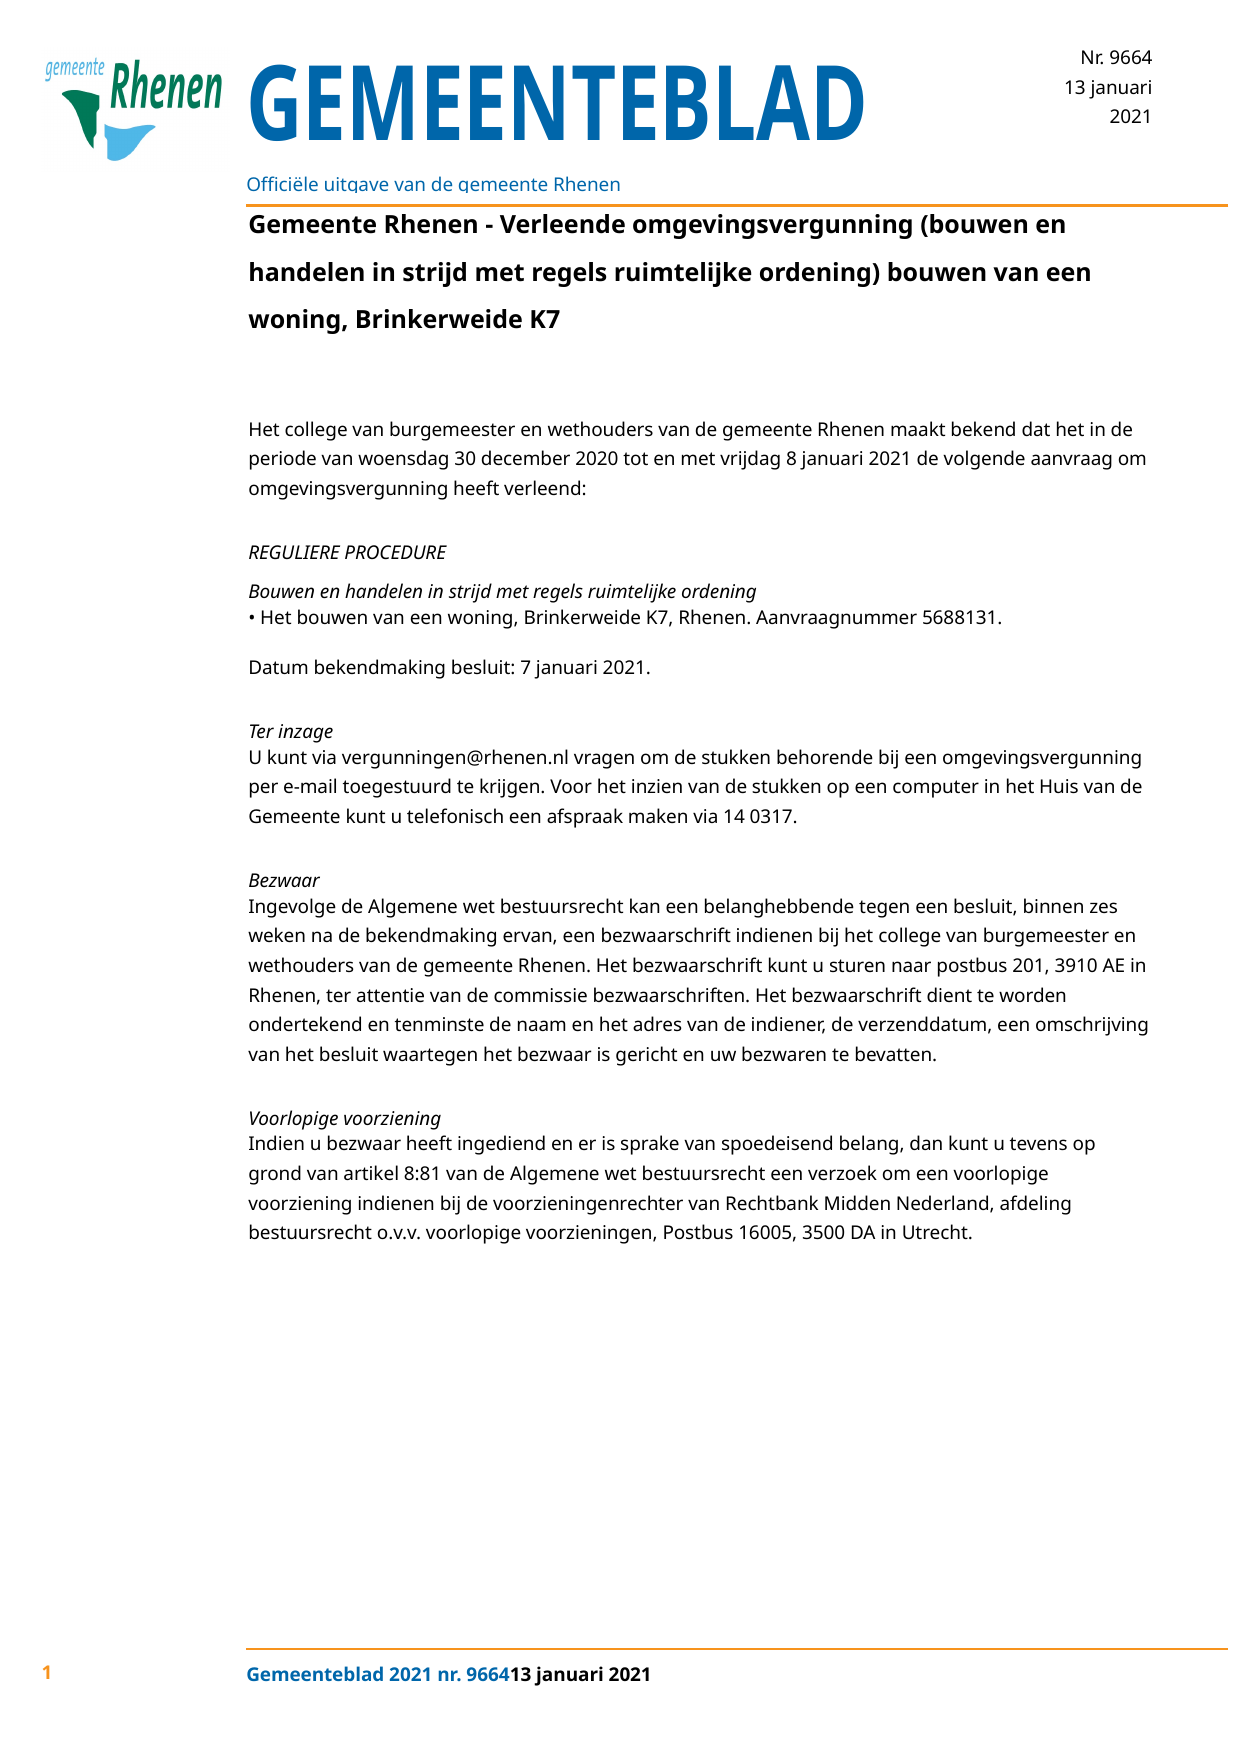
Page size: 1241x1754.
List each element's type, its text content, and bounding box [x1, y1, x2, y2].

text Datum bekendmaking besluit: 7 januari 2021. [248, 654, 1152, 680]
text Gemeente Rhenen - Verleende omgevingsvergunning (bouwen en handelen in strijd met regels ruimtelijke ordening) bouwen van een woning, Brinkerweide K7 [248, 207, 1152, 336]
picture [41, 47, 231, 172]
text Ter inzage [248, 718, 1152, 744]
text Indien u bezwaar heeft ingediend en er is sprake van spoedeisend belang, dan kunt u tevens op grond van artikel 8:81 van de Algemene wet bestuursrecht een verzoek om een voorlopige voorziening indienen bij de voorzieningenrechter van Rechtbank Midden Nederland, afdeling bestuursrecht o.v.v. voorlopige voorzieningen, Postbus 16005, 3500 DA in Utrecht. [248, 1131, 1152, 1245]
text Bezwaar [248, 867, 1152, 893]
text • Het bouwen van een woning, Brinkerweide K7, Rhenen. Aanvraagnummer 5688131. [248, 604, 1152, 630]
text U kunt via vergunningen@rhenen.nl vragen om de stukken behorende bij een omgevingsvergunning per e-mail toegestuurd te krijgen. Voor het inzien van de stukken op een computer in het Huis van de Gemeente kunt u telefonisch een afspraak maken via 14 0317. [248, 744, 1152, 829]
text Ingevolge de Algemene wet bestuursrecht kan een belanghebbende tegen een besluit, binnen zes weken na de bekendmaking ervan, een bezwaarschrift indienen bij het college van burgemeester en wethouders van de gemeente Rhenen. Het bezwaarschrift kunt u sturen naar postbus 201, 3910 AE in Rhenen, ter attentie van de commissie bezwaarschriften. Het bezwaarschrift dient te worden ondertekend en tenminste de naam en het adres van de indiener, de verzenddatum, een omschrijving van het besluit waartegen het bezwaar is gericht en uw bezwaren te bevatten. [248, 893, 1152, 1067]
text Voorlopige voorziening [248, 1105, 1152, 1131]
text REGULIERE PROCEDURE [248, 539, 1152, 565]
text Bouwen en handelen in strijd met regels ruimtelijke ordening [248, 578, 1152, 604]
text Het college van burgemeester en wethouders van de gemeente Rhenen maakt bekend dat het in de periode van woensdag 30 december 2020 tot en met vrijdag 8 januari 2021 de volgende aanvraag om omgevingsvergunning heeft verleend: [248, 416, 1152, 501]
